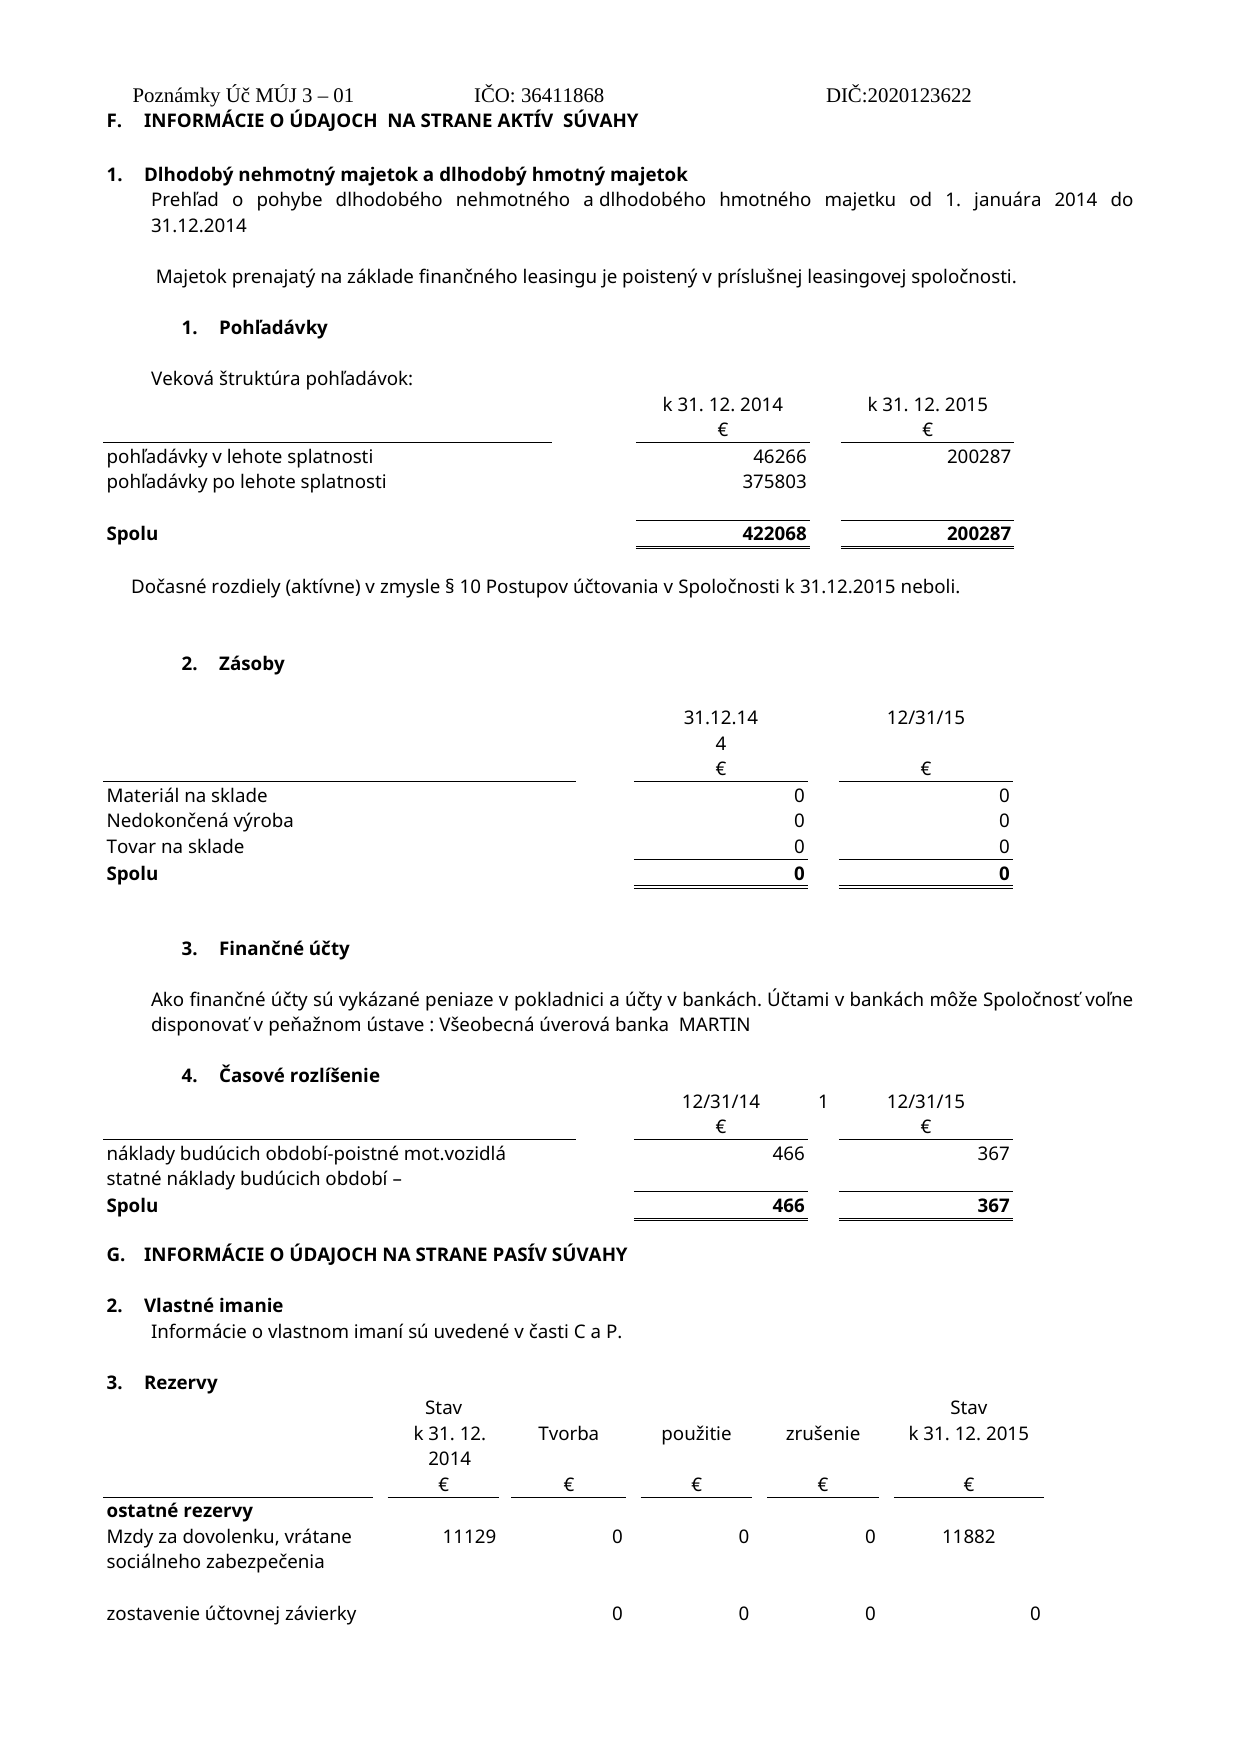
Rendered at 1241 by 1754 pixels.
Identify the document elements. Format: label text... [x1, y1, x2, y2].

table_cell [752, 1574, 767, 1600]
table_cell [752, 1471, 767, 1497]
table_cell [752, 1600, 767, 1651]
table_cell [552, 416, 636, 442]
table_cell Nedokončená výroba [103, 808, 576, 833]
table_cell 0 [894, 1600, 1043, 1651]
table_cell [103, 416, 552, 442]
table_header [499, 1395, 511, 1420]
table_cell 0 [839, 808, 1013, 833]
table_cell € [511, 1471, 626, 1497]
table_cell [103, 1114, 576, 1139]
table_cell [511, 1498, 626, 1523]
table_cell Spolu [103, 1191, 576, 1218]
table_cell [808, 756, 839, 781]
table_cell Spolu [103, 859, 576, 885]
table_cell [576, 1191, 634, 1218]
table_cell 367 [839, 1192, 1013, 1218]
table_cell 0 [511, 1600, 626, 1651]
table_cell € [636, 416, 810, 442]
table_cell [576, 808, 634, 833]
table_cell [552, 442, 636, 468]
table_cell 200287 [841, 521, 1014, 546]
table_header [552, 391, 636, 416]
text Prehľad o pohybe dlhodobého nehmotného a dlhodobého hmotného majetku od 1. januára 2014 do 31.12.2014 [151, 187, 1134, 238]
table_header [103, 391, 552, 416]
table_cell 11129 [388, 1523, 499, 1574]
table_cell k 31. 12. 2015 [894, 1420, 1043, 1471]
table_cell [373, 1471, 388, 1497]
table_cell [499, 1523, 511, 1574]
table_header [103, 1088, 576, 1113]
table_cell [103, 1420, 373, 1471]
table_cell € [767, 1471, 879, 1497]
table_cell [576, 781, 634, 808]
table_cell [626, 1574, 641, 1600]
table_cell Mzdy za dovolenku, vrátane sociálneho zabezpečenia [103, 1523, 388, 1574]
table_header [511, 1395, 626, 1420]
text Ako finančné účty sú vykázané peniaze v pokladnici a účty v bankách. Účtami v bankách môže Spoločnosť voľne disponovať v peňažnom ústave : Všeobecná úverová banka MARTIN [151, 986, 1134, 1037]
table_cell [626, 1420, 641, 1471]
table_cell [499, 1574, 511, 1600]
table_cell použitie [641, 1420, 752, 1471]
table_cell Tovar na sklade [103, 833, 576, 859]
table_header 31.12.14 4 [634, 705, 808, 756]
table_header [103, 705, 576, 756]
table_cell 0 [767, 1600, 879, 1651]
subtitle informácie o údajoch na strane aktív súvahy [106, 107, 1134, 133]
table_cell [808, 808, 839, 833]
table_cell 0 [511, 1523, 626, 1574]
text Veková štruktúra pohľadávok: [151, 365, 1134, 391]
table_cell [879, 1523, 894, 1574]
table_header [641, 1395, 752, 1420]
table_cell [810, 469, 841, 519]
table_cell [752, 1420, 767, 1471]
table_cell [373, 1420, 388, 1471]
table_header [810, 391, 841, 416]
table_cell [894, 1498, 1043, 1523]
subtitle Finančné účty [181, 935, 1134, 960]
table_cell [752, 1523, 767, 1574]
table_cell 200287 [841, 443, 1014, 468]
table_cell [808, 1191, 839, 1218]
table_header [373, 1395, 388, 1420]
subtitle Vlastné imanie [106, 1292, 1134, 1318]
table_cell € [841, 416, 1014, 442]
table_header k 31. 12. 2015 [841, 391, 1014, 416]
table_cell 0 [767, 1523, 879, 1574]
text Dočasné rozdiely (aktívne) v zmysle § 10 Postupov účtovania v Spoločnosti k 31.12.2015 neboli. [106, 574, 1134, 599]
table_cell 422068 [636, 521, 810, 546]
table_header 31.12.14 [634, 1088, 808, 1113]
table_cell statné náklady budúcich období – [103, 1166, 576, 1191]
table_cell [388, 1600, 499, 1651]
table_header k 31. 12. 2014 [636, 391, 810, 416]
table_cell [752, 1497, 767, 1523]
table_cell [511, 1574, 626, 1600]
table_cell [388, 1498, 499, 1523]
table_cell [373, 1497, 388, 1523]
table_header 1 [808, 1088, 839, 1113]
table_header [767, 1395, 879, 1420]
text Informácie o vlastnom imaní sú uvedené v časti C a P. [151, 1318, 1134, 1343]
table_cell [103, 1471, 373, 1497]
table_cell € [839, 1114, 1013, 1139]
table_cell zrušenie [767, 1420, 879, 1471]
table_cell 46266 [636, 443, 810, 468]
table_cell Tvorba [511, 1420, 626, 1471]
table_header [808, 705, 839, 756]
table_cell [808, 833, 839, 859]
table_cell [767, 1498, 879, 1523]
table_cell € [634, 756, 808, 781]
table_cell [808, 859, 839, 885]
table_cell [626, 1497, 641, 1523]
table_cell [499, 1471, 511, 1497]
table_cell 0 [634, 860, 808, 885]
table_header [103, 1395, 373, 1420]
table_cell ostatné rezervy [103, 1498, 373, 1523]
table_cell [879, 1600, 894, 1651]
table_cell [499, 1497, 511, 1523]
table_cell [103, 756, 576, 781]
table_cell 0 [641, 1523, 752, 1574]
table_cell [499, 1600, 511, 1651]
table_cell 0 [634, 808, 808, 833]
table_cell [894, 1574, 1043, 1600]
table_cell 466 [634, 1192, 808, 1218]
table_cell [634, 1166, 808, 1191]
table_cell 466 [634, 1140, 808, 1166]
table_cell [626, 1600, 641, 1651]
table_cell [373, 1574, 388, 1600]
table_cell [388, 1574, 499, 1600]
table_cell náklady budúcich období-poistné mot.vozidlá [103, 1140, 576, 1166]
table_cell [879, 1574, 894, 1600]
table_cell € [634, 1114, 808, 1139]
table_cell k 31. 12. 2014 [388, 1420, 511, 1471]
table_cell zostavenie účtovnej závierky [103, 1600, 373, 1651]
table_header Stav [894, 1395, 1043, 1420]
table_cell [808, 781, 839, 808]
table_cell [641, 1574, 752, 1600]
table_cell [879, 1497, 894, 1523]
table_cell [808, 1114, 839, 1139]
table_cell [810, 416, 841, 442]
table_cell 0 [634, 833, 808, 859]
table_cell pohľadávky po lehote splatnosti [103, 469, 552, 519]
table_header Stav [388, 1395, 499, 1420]
table_header 31.12.15 [839, 705, 1013, 756]
table_cell 0 [839, 860, 1013, 885]
table_cell [879, 1471, 894, 1497]
table_cell [810, 442, 841, 468]
table_cell [879, 1420, 894, 1471]
subtitle Časové rozlíšenie [181, 1062, 1134, 1088]
table_cell € [388, 1471, 499, 1497]
table_header [576, 705, 634, 756]
table_cell 0 [641, 1600, 752, 1651]
table_cell [576, 1166, 634, 1191]
table_cell € [839, 756, 1013, 781]
subtitle Rezervy [106, 1369, 1134, 1394]
table_cell 0 [839, 782, 1013, 808]
table_cell 11882 [894, 1523, 1043, 1574]
table_header [626, 1395, 641, 1420]
table_cell € [641, 1471, 752, 1497]
subtitle Dlhodobý nehmotný majetok a dlhodobý hmotný majetok [106, 161, 1134, 187]
table_cell [841, 469, 1014, 519]
table_cell Spolu [103, 520, 552, 546]
table_cell [641, 1498, 752, 1523]
text Majetok prenajatý na základe finančného leasingu je poistený v príslušnej leasingovej spoločnosti. [151, 263, 1134, 289]
table_header [576, 1088, 634, 1113]
table_cell 0 [839, 833, 1013, 859]
table_cell 367 [839, 1140, 1013, 1166]
table_header [879, 1395, 894, 1420]
subtitle Pohľadávky [181, 314, 1134, 340]
table_cell 0 [634, 782, 808, 808]
table_header [752, 1395, 767, 1420]
subtitle Zásoby [181, 650, 1134, 676]
table_cell [767, 1574, 879, 1600]
table_cell [576, 1139, 634, 1166]
table_header 31.12.15 [839, 1088, 1013, 1113]
table_cell [576, 833, 634, 859]
subtitle Informácie o údajoch na strane pasív súvahy [106, 1241, 1134, 1267]
table_cell [552, 520, 636, 546]
table_cell [626, 1471, 641, 1497]
table_cell [576, 859, 634, 885]
table_cell pohľadávky v lehote splatnosti [103, 443, 552, 468]
table_cell [103, 1574, 373, 1600]
table_cell [626, 1523, 641, 1574]
table_cell [373, 1600, 388, 1651]
table_cell [810, 520, 841, 546]
table_cell [576, 756, 634, 781]
table_cell 375803 [636, 469, 810, 519]
table_cell [839, 1166, 1013, 1191]
table_cell [808, 1166, 839, 1191]
table_cell [552, 469, 636, 519]
table_cell € [894, 1471, 1043, 1497]
table_cell [576, 1114, 634, 1139]
table_cell Materiál na sklade [103, 782, 576, 808]
table_cell [808, 1139, 839, 1166]
